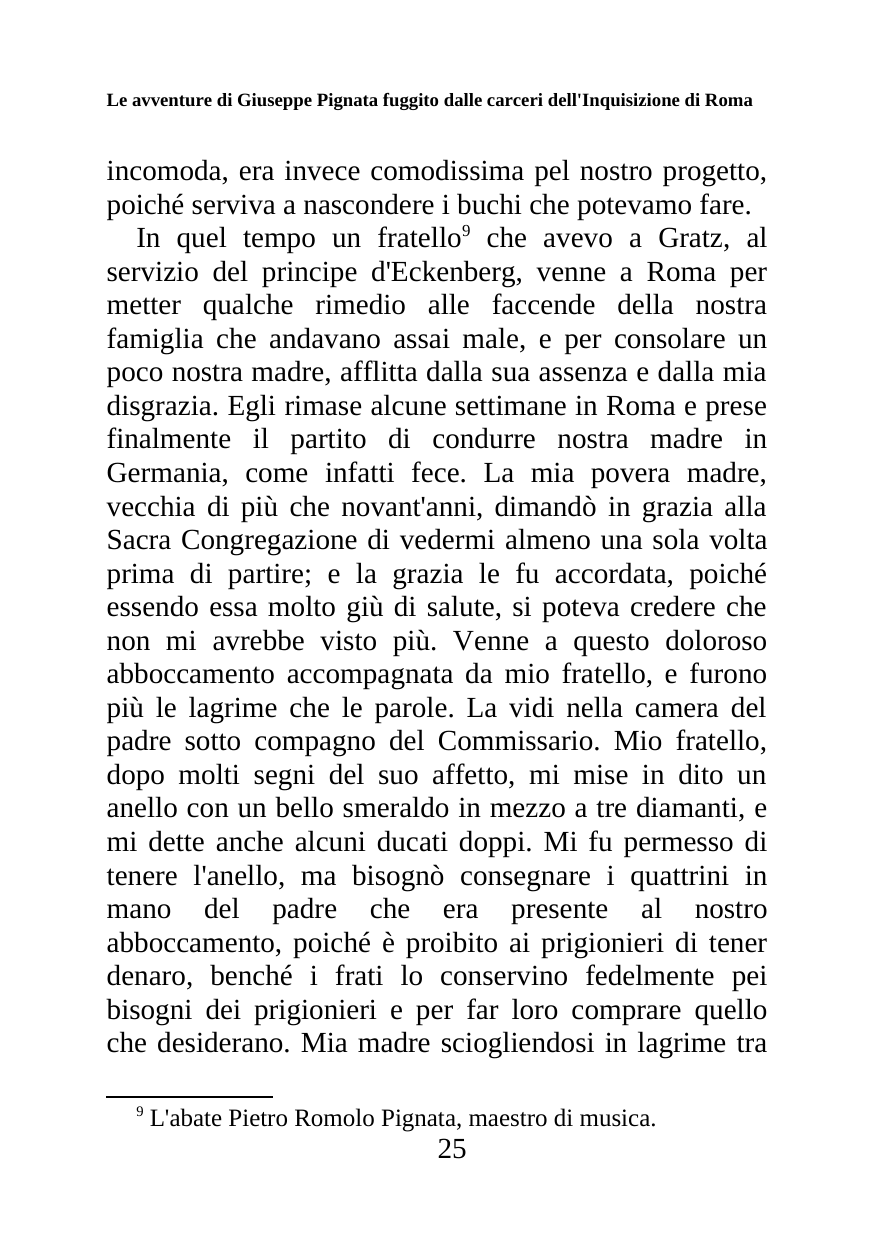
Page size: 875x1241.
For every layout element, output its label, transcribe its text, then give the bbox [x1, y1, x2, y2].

text incomoda, era invece comodissima pel nostro progetto, poiché serviva a nascondere i buchi che potevamo fare. [106, 153, 768, 220]
text L'abate Pietro Romolo Pignata, maestro di musica. [106, 1103, 768, 1132]
text In quel tempo un fratello che avevo a Gratz, al servizio del principe d'Eckenberg, venne a Roma per metter qualche rimedio alle faccende della nostra famiglia che andavano assai male, e per consolare un poco nostra madre, afflitta dalla sua assenza e dalla mia disgrazia. Egli rimase alcune settimane in Roma e prese finalmente il partito di condurre nostra madre in Germania, come infatti fece. La mia povera madre, vecchia di più che novant'anni, dimandò in grazia alla Sacra Congregazione di vedermi almeno una sola volta prima di partire; e la grazia le fu accordata, poiché essendo essa molto giù di salute, si poteva credere che non mi avrebbe visto più. Venne a questo doloroso abboccamento accompagnata da mio fratello, e furono più le lagrime che le parole. La vidi nella camera del padre sotto compagno del Commissario. Mio fratello, dopo molti segni del suo affetto, mi mise in dito un anello con un bello smeraldo in mezzo a tre diamanti, e mi dette anche alcuni ducati doppi. Mi fu permesso di tenere l'anello, ma bisognò consegnare i quattrini in mano del padre che era presente al nostro abboccamento, poiché è proibito ai prigionieri di tener denaro, benché i frati lo conservino fedelmente pei bisogni dei prigionieri e per far loro comprare quello che desiderano. Mia madre sciogliendosi in lagrime tra [106, 220, 768, 1059]
